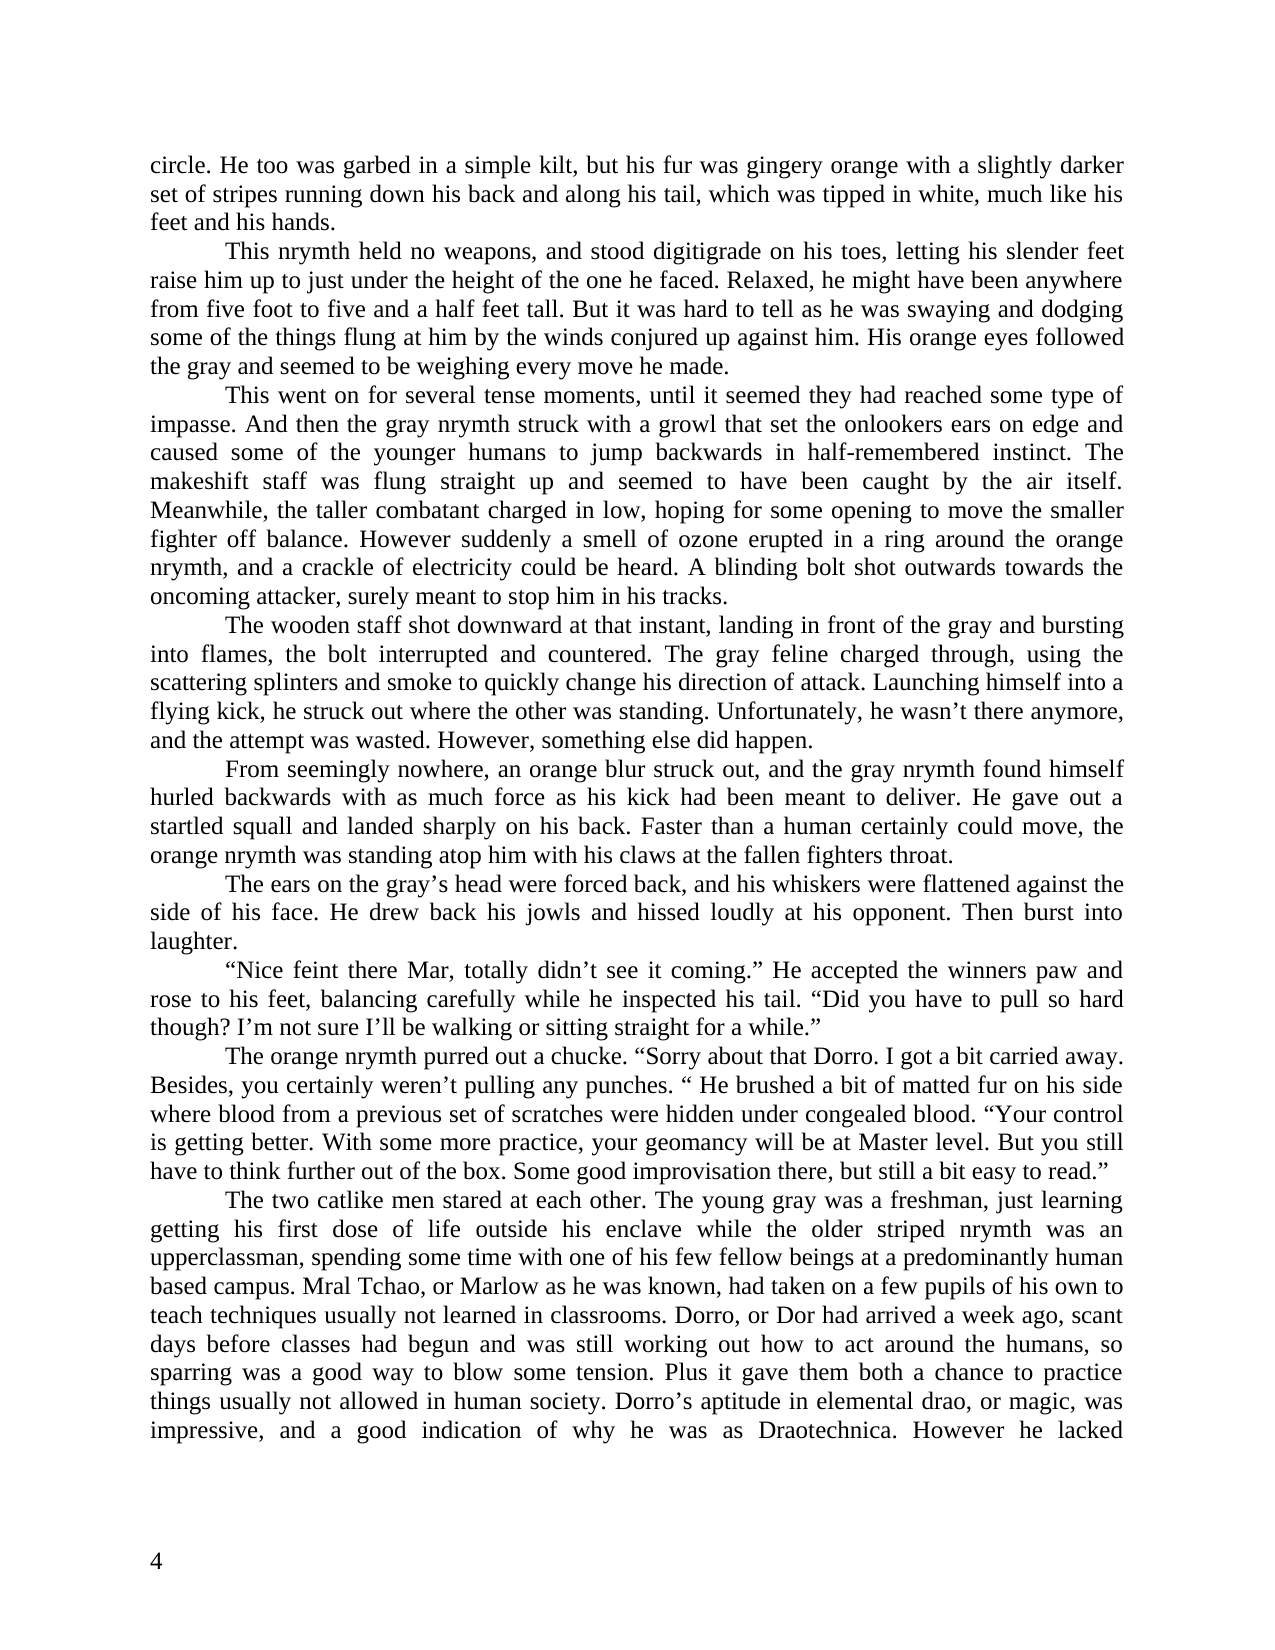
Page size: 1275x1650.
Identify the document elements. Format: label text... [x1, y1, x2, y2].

text The two catlike men stared at each other. The young gray was a freshman, just learning getting his first dose of life outside his enclave while the older striped nrymth was an upperclassman, spending some time with one of his few fellow beings at a predominantly human based campus. Mral Tchao, or Marlow as he was known, had taken on a few pupils of his own to teach techniques usually not learned in classrooms. Dorro, or Dor had arrived a week ago, scant days before classes had begun and was still working out how to act around the humans, so sparring was a good way to blow some tension. Plus it gave them both a chance to practice things usually not allowed in human society. Dorro’s aptitude in elemental drao, or magic, was impressive, and a good indication of why he was as Draotechnica. However he lacked [150, 1185, 1125, 1444]
text The ears on the gray’s head were forced back, and his whiskers were flattened against the side of his face. He drew back his jowls and hissed loudly at his opponent. Then burst into laughter. [150, 869, 1125, 955]
text circle. He too was garbed in a simple kilt, but his fur was gingery orange with a slightly darker set of stripes running down his back and along his tail, which was tipped in white, much like his feet and his hands. [150, 150, 1125, 236]
text “Nice feint there Mar, totally didn’t see it coming.” He accepted the winners paw and rose to his feet, balancing carefully while he inspected his tail. “Did you have to pull so hard though? I’m not sure I’ll be walking or sitting straight for a while.” [150, 955, 1125, 1041]
text The wooden staff shot downward at that instant, landing in front of the gray and bursting into flames, the bolt interrupted and countered. The gray feline charged through, using the scattering splinters and smoke to quickly change his direction of attack. Launching himself into a flying kick, he struck out where the other was standing. Unfortunately, he wasn’t there anymore, and the attempt was wasted. However, something else did happen. [150, 610, 1125, 754]
text From seemingly nowhere, an orange blur struck out, and the gray nrymth found himself hurled backwards with as much force as his kick had been meant to deliver. He gave out a startled squall and landed sharply on his back. Faster than a human certainly could move, the orange nrymth was standing atop him with his claws at the fallen fighters throat. [150, 754, 1125, 869]
text The orange nrymth purred out a chucke. “Sorry about that Dorro. I got a bit carried away. Besides, you certainly weren’t pulling any punches. “ He brushed a bit of matted fur on his side where blood from a previous set of scratches were hidden under congealed blood. “Your control is getting better. With some more practice, your geomancy will be at Master level. But you still have to think further out of the box. Some good improvisation there, but still a bit easy to read.” [150, 1041, 1125, 1185]
text This nrymth held no weapons, and stood digitigrade on his toes, letting his slender feet raise him up to just under the height of the one he faced. Relaxed, he might have been anywhere from five foot to five and a half feet tall. But it was hard to tell as he was swaying and dodging some of the things flung at him by the winds conjured up against him. His orange eyes followed the gray and seemed to be weighing every move he made. [150, 236, 1125, 380]
text This went on for several tense moments, until it seemed they had reached some type of impasse. And then the gray nrymth struck with a growl that set the onlookers ears on edge and caused some of the younger humans to jump backwards in half-remembered instinct. The makeshift staff was flung straight up and seemed to have been caught by the air itself. Meanwhile, the taller combatant charged in low, hoping for some opening to move the smaller fighter off balance. However suddenly a smell of ozone erupted in a ring around the orange nrymth, and a crackle of electricity could be heard. A blinding bolt shot outwards towards the oncoming attacker, surely meant to stop him in his tracks. [150, 380, 1125, 610]
